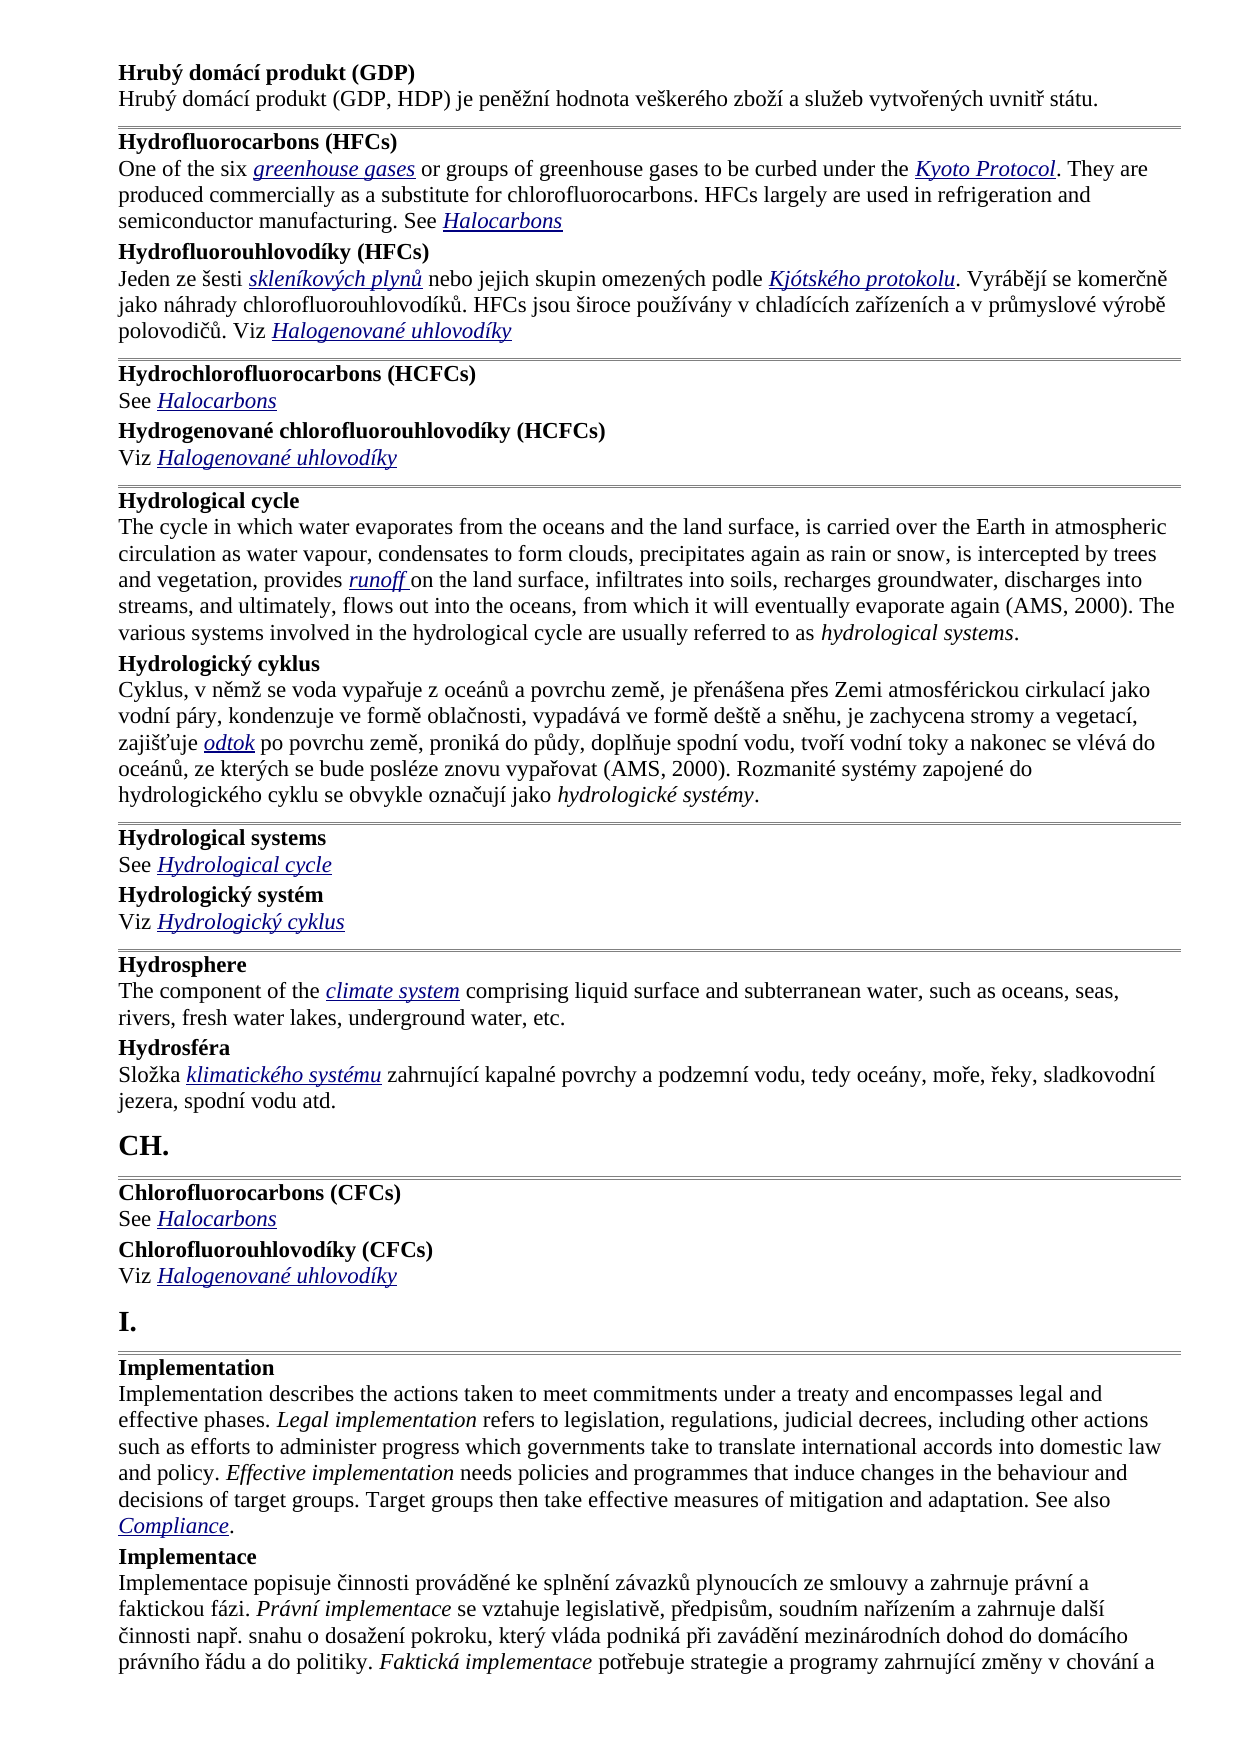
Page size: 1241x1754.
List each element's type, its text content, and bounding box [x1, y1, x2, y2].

text Jeden ze šesti skleníkových plynů nebo jejich skupin omezených podle Kjótského protokolu. Vyrábějí se komerčně jako náhrady chlorofluorouhlovodíků. HFCs jsou široce používány v chladících zařízeních a v průmyslové výrobě polovodičů. Viz Halogenované uhlovodíky [118, 265, 1181, 344]
subtitle Hydrosphere [118, 952, 1181, 977]
subtitle Implementace [118, 1543, 1181, 1569]
subtitle Hydrologický systém [118, 882, 1181, 908]
text Složka klimatického systému zahrnující kapalné povrchy a podzemní vodu, tedy oceány, moře, řeky, sladkovodní jezera, spodní vodu atd. [118, 1061, 1181, 1113]
text Implementation describes the actions taken to meet commitments under a treaty and encompasses legal and effective phases. Legal implementation refers to legislation, regulations, judicial decrees, including other actions such as efforts to administer progress which governments take to translate international accords into domestic law and policy. Effective implementation needs policies and programmes that induce changes in the behaviour and decisions of target groups. Target groups then take effective measures of mitigation and adaptation. See also Compliance. [118, 1380, 1181, 1538]
text Viz Hydrologický cyklus [118, 908, 1181, 934]
text See Hydrological cycle [118, 851, 1181, 877]
text Viz Halogenované uhlovodíky [118, 1262, 1181, 1289]
text See Halocarbons [118, 387, 1181, 413]
subtitle CH. [118, 1128, 1181, 1162]
text Implementace popisuje činnosti prováděné ke splnění závazků plynoucích ze smlouvy a zahrnuje právní a faktickou fázi. Právní implementace se vztahuje legislativě, předpisům, soudním nařízením a zahrnuje další činnosti např. snahu o dosažení pokroku, který vláda podniká při zavádění mezinárodních dohod do domácího právního řádu a do politiky. Faktická implementace potřebuje strategie a programy zahrnující změny v chování a [118, 1569, 1181, 1674]
subtitle Hydrologický cyklus [118, 649, 1181, 676]
subtitle Hydrochlorofluorocarbons (HCFCs) [118, 361, 1181, 387]
subtitle Hydrofluorocarbons (HFCs) [118, 129, 1181, 155]
subtitle Hydrogenované chlorofluorouhlovodíky (HCFCs) [118, 418, 1181, 444]
text Cyklus, v němž se voda vypařuje z oceánů a povrchu země, je přenášena přes Zemi atmosférickou cirkulací jako vodní páry, kondenzuje ve formě oblačnosti, vypadává ve formě deště a sněhu, je zachycena stromy a vegetací, zajišťuje odtok po povrchu země, proniká do půdy, doplňuje spodní vodu, tvoří vodní toky a nakonec se vlévá do oceánů, ze kterých se bude posléze znovu vypařovat (AMS, 2000). Rozmanité systémy zapojené do hydrologického cyklu se obvykle označují jako hydrologické systémy. [118, 676, 1181, 808]
subtitle Hydrofluorouhlovodíky (HFCs) [118, 238, 1181, 265]
subtitle Hydrological cycle [118, 488, 1181, 513]
subtitle Hydrosféra [118, 1034, 1181, 1061]
subtitle Chlorofluorouhlovodíky (CFCs) [118, 1236, 1181, 1262]
text The component of the climate system comprising liquid surface and subterranean water, such as oceans, seas, rivers, fresh water lakes, underground water, etc. [118, 977, 1181, 1030]
text One of the six greenhouse gases or groups of greenhouse gases to be curbed under the Kyoto Protocol. They are produced commercially as a substitute for chlorofluorocarbons. HFCs largely are used in refrigeration and semiconductor manufacturing. See Halocarbons [118, 155, 1181, 234]
text Hrubý domácí produkt (GDP, HDP) je peněžní hodnota veškerého zboží a služeb vytvořených uvnitř státu. [118, 85, 1181, 112]
text The cycle in which water evaporates from the oceans and the land surface, is carried over the Earth in atmospheric circulation as water vapour, condensates to form clouds, precipitates again as rain or snow, is intercepted by trees and vegetation, provides runoff on the land surface, infiltrates into soils, recharges groundwater, discharges into streams, and ultimately, flows out into the oceans, from which it will eventually evaporate again (AMS, 2000). The various systems involved in the hydrological cycle are usually referred to as hydrological systems. [118, 513, 1181, 645]
subtitle Hydrological systems [118, 825, 1181, 851]
subtitle I. [118, 1304, 1181, 1337]
text Viz Halogenované uhlovodíky [118, 444, 1181, 470]
subtitle Chlorofluorocarbons (CFCs) [118, 1180, 1181, 1205]
subtitle Implementation [118, 1355, 1181, 1380]
subtitle Hrubý domácí produkt (GDP) [118, 59, 1181, 85]
text See Halocarbons [118, 1205, 1181, 1231]
